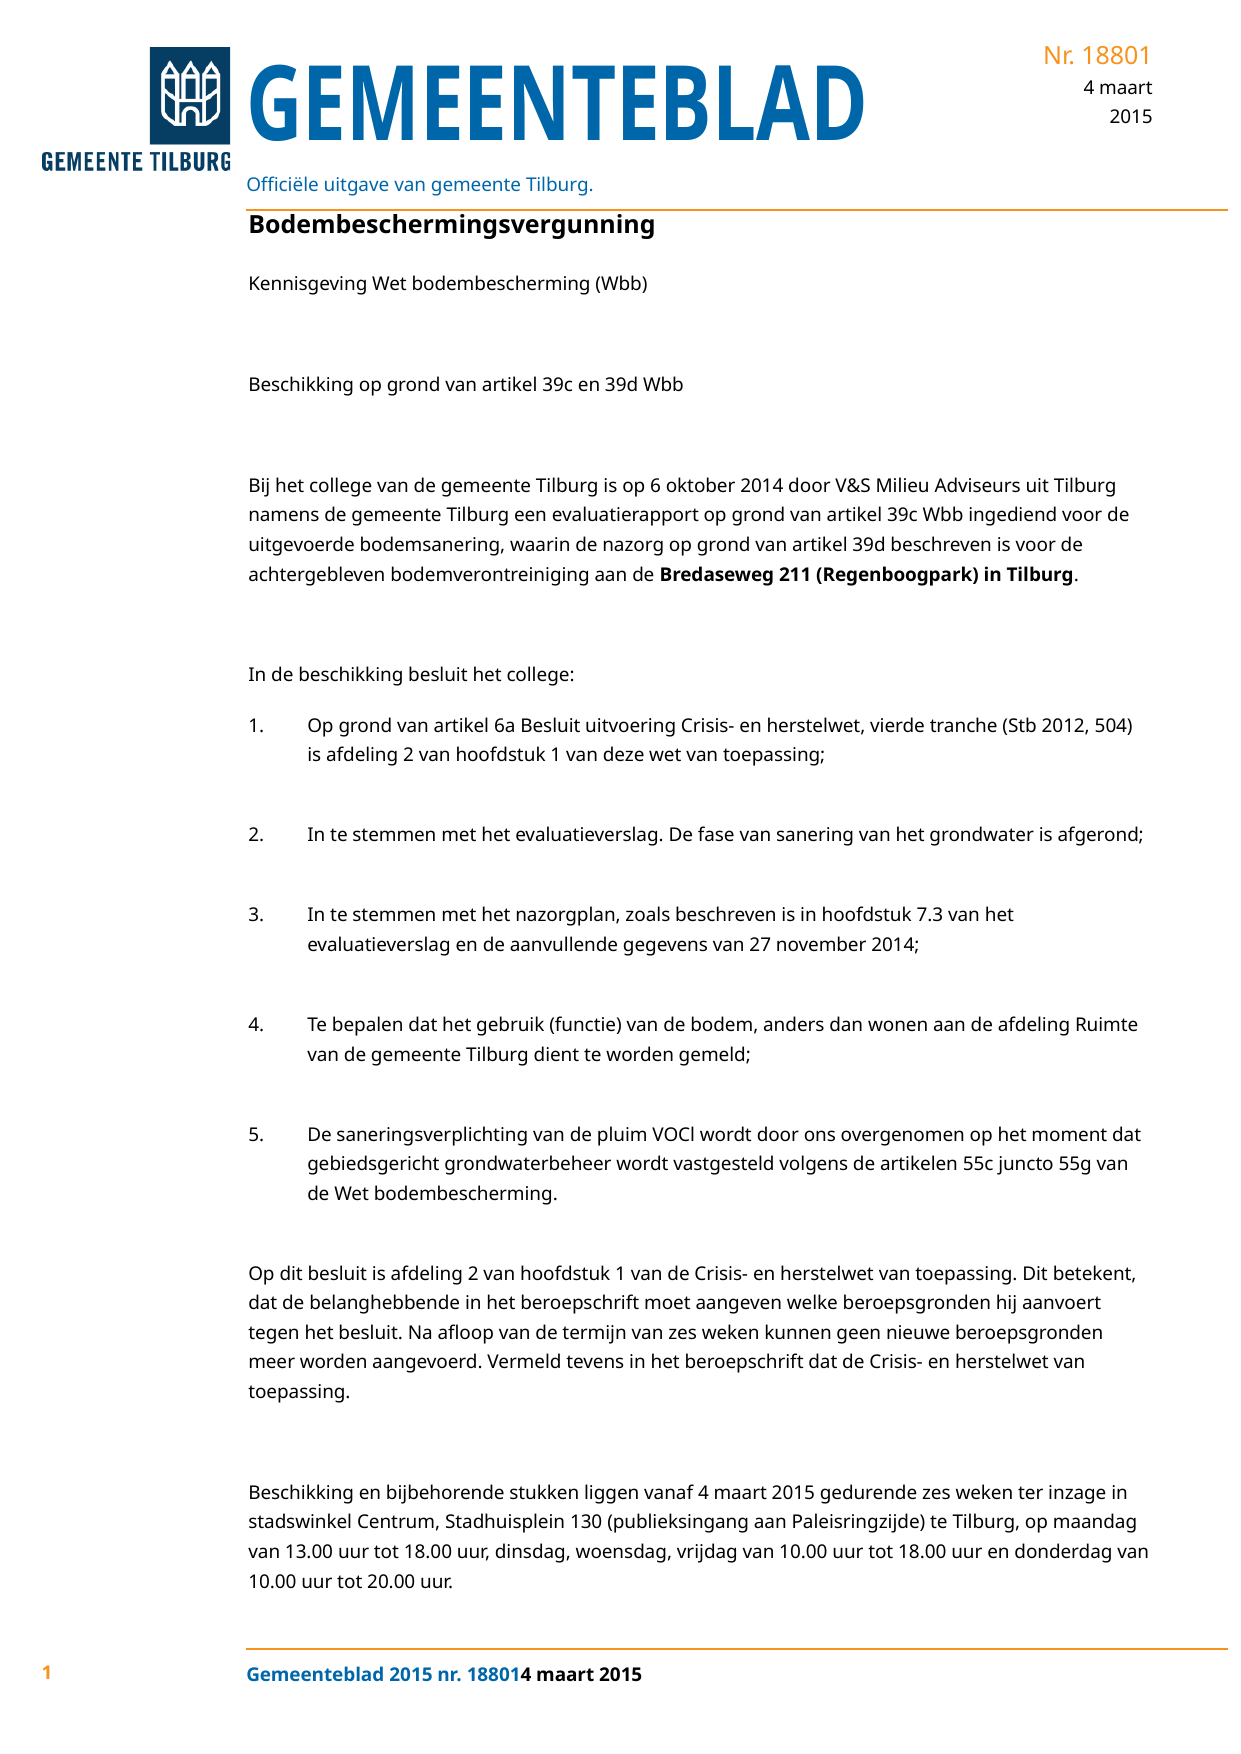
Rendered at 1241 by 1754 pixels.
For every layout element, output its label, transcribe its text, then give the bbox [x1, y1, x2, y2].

list De saneringsverplichting van de pluim VOCl wordt door ons overgenomen op het moment dat gebiedsgericht grondwaterbeheer wordt vastgesteld volgens de artikelen 55c juncto 55g van de Wet bodembescherming. [248, 1121, 1152, 1206]
text Bodembeschermingsvergunning [248, 211, 1152, 241]
text Bij het college van de gemeente Tilburg is op 6 oktober 2014 door V&S Milieu Adviseurs uit Tilburg namens de gemeente Tilburg een evaluatierapport op grond van artikel 39c Wbb ingediend voor de uitgevoerde bodemsanering, waarin de nazorg op grond van artikel 39d beschreven is voor de achtergebleven bodemverontreiniging aan de Bredaseweg 211 (Regenboogpark) in Tilburg. [248, 472, 1152, 586]
text Beschikking op grond van artikel 39c en 39d Wbb [248, 371, 1152, 397]
list In te stemmen met het nazorgplan, zoals beschreven is in hoofdstuk 7.3 van het evaluatieverslag en de aanvullende gegevens van 27 november 2014; [248, 902, 1152, 957]
picture [41, 47, 231, 172]
text Beschikking en bijbehorende stukken liggen vanaf 4 maart 2015 gedurende zes weken ter inzage in stadswinkel Centrum, Stadhuisplein 130 (publieksingang aan Paleisringzijde) te Tilburg, op maandag van 13.00 uur tot 18.00 uur, dinsdag, woensdag, vrijdag van 10.00 uur tot 18.00 uur en donderdag van 10.00 uur tot 20.00 uur. [248, 1479, 1152, 1593]
text Op dit besluit is afdeling 2 van hoofdstuk 1 van de Crisis- en herstelwet van toepassing. Dit betekent, dat de belanghebbende in het beroepschrift moet aangeven welke beroepsgronden hij aanvoert tegen het besluit. Na afloop van de termijn van zes weken kunnen geen nieuwe beroepsgronden meer worden aangevoerd. Vermeld tevens in het beroepschrift dat de Crisis- en herstelwet van toepassing. [248, 1260, 1152, 1404]
text In de beschikking besluit het college: [248, 662, 1152, 687]
list In te stemmen met het evaluatieverslag. De fase van sanering van het grondwater is afgerond; [248, 822, 1152, 847]
list Op grond van artikel 6a Besluit uitvoering Crisis- en herstelwet, vierde tranche (Stb 2012, 504) is afdeling 2 van hoofdstuk 1 van deze wet van toepassing; [248, 712, 1152, 767]
text Kennisgeving Wet bodembescherming (Wbb) [248, 270, 1152, 296]
list Te bepalen dat het gebruik (functie) van de bodem, anders dan wonen aan de afdeling Ruimte van de gemeente Tilburg dient te worden gemeld; [248, 1011, 1152, 1066]
